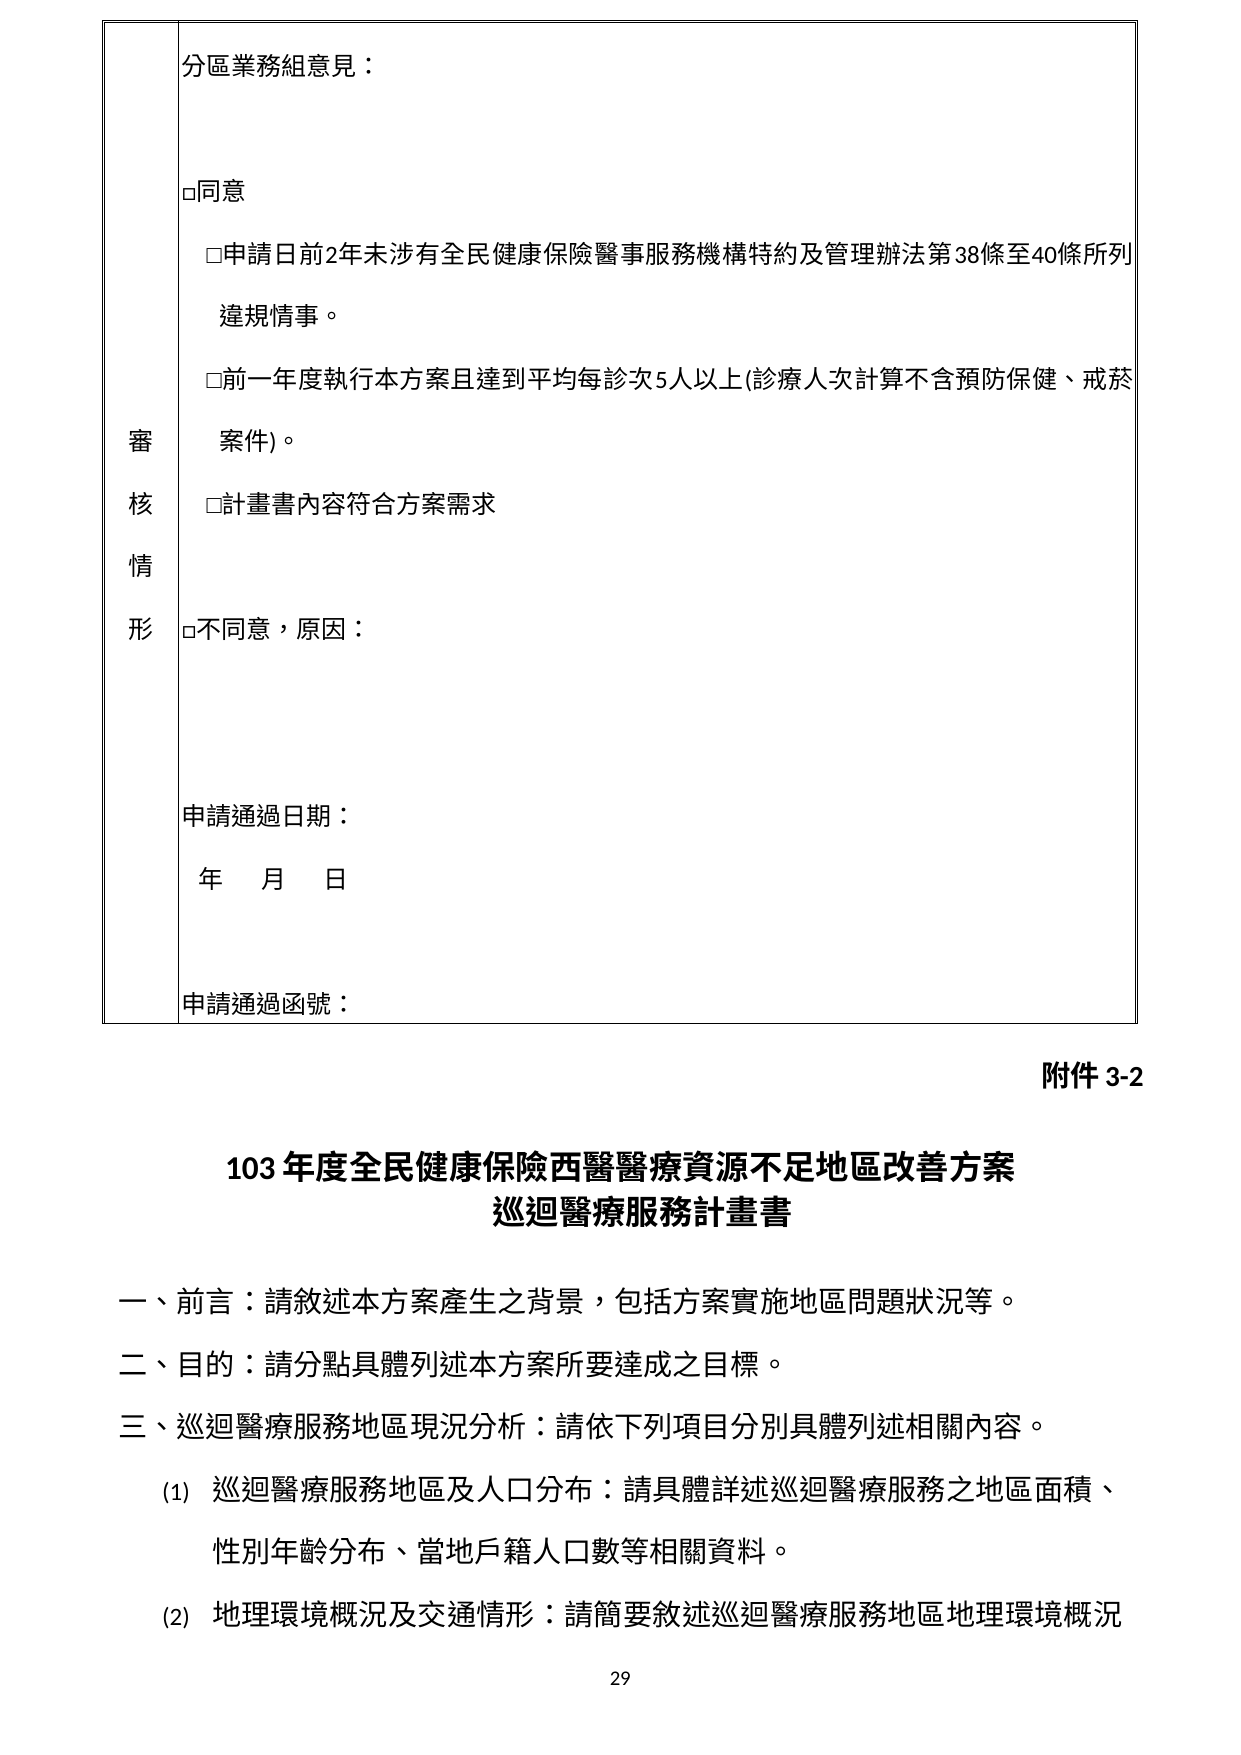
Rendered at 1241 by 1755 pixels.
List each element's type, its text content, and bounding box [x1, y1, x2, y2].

text 103年度全民健康保險西醫醫療資源不足地區改善方案 [118, 1123, 1122, 1186]
text 三、巡迴醫療服務地區現況分析：請依下列項目分別具體列述相關內容。 [118, 1383, 1122, 1446]
text 附件3-2 [1041, 1052, 1149, 1095]
text 二、目的：請分點具體列述本方案所要達成之目標。 [118, 1321, 1122, 1383]
list 巡迴醫療服務地區及人口分布：請具體詳述巡迴醫療服務之地區面積、性別年齡分布、當地戶籍人口數等相關資料。 [162, 1446, 1122, 1571]
text 一、前言：請敘述本方案產生之背景，包括方案實施地區問題狀況等。 [118, 1258, 1122, 1321]
list 地理環境概況及交通情形：請簡要敘述巡迴醫療服務地區地理環境概況 [162, 1571, 1122, 1633]
table_cell 分區業務組意見： □同意 □申請日前2年未涉有全民健康保險醫事服務機構特約及管理辦法第38條至40條所列違規情事。 □前一年度執行本方案且達到平均每診次5人以上(診療人次計算不含預防保健、戒菸案件)。 □計畫書內容符合方案需求 □不同意，原因： 申請通過日期： 年 月 日 申請通過函號： [179, 23, 1135, 1023]
text 巡迴醫療服務計畫書 [118, 1186, 1166, 1234]
table_cell 審核情形 [105, 23, 178, 1023]
